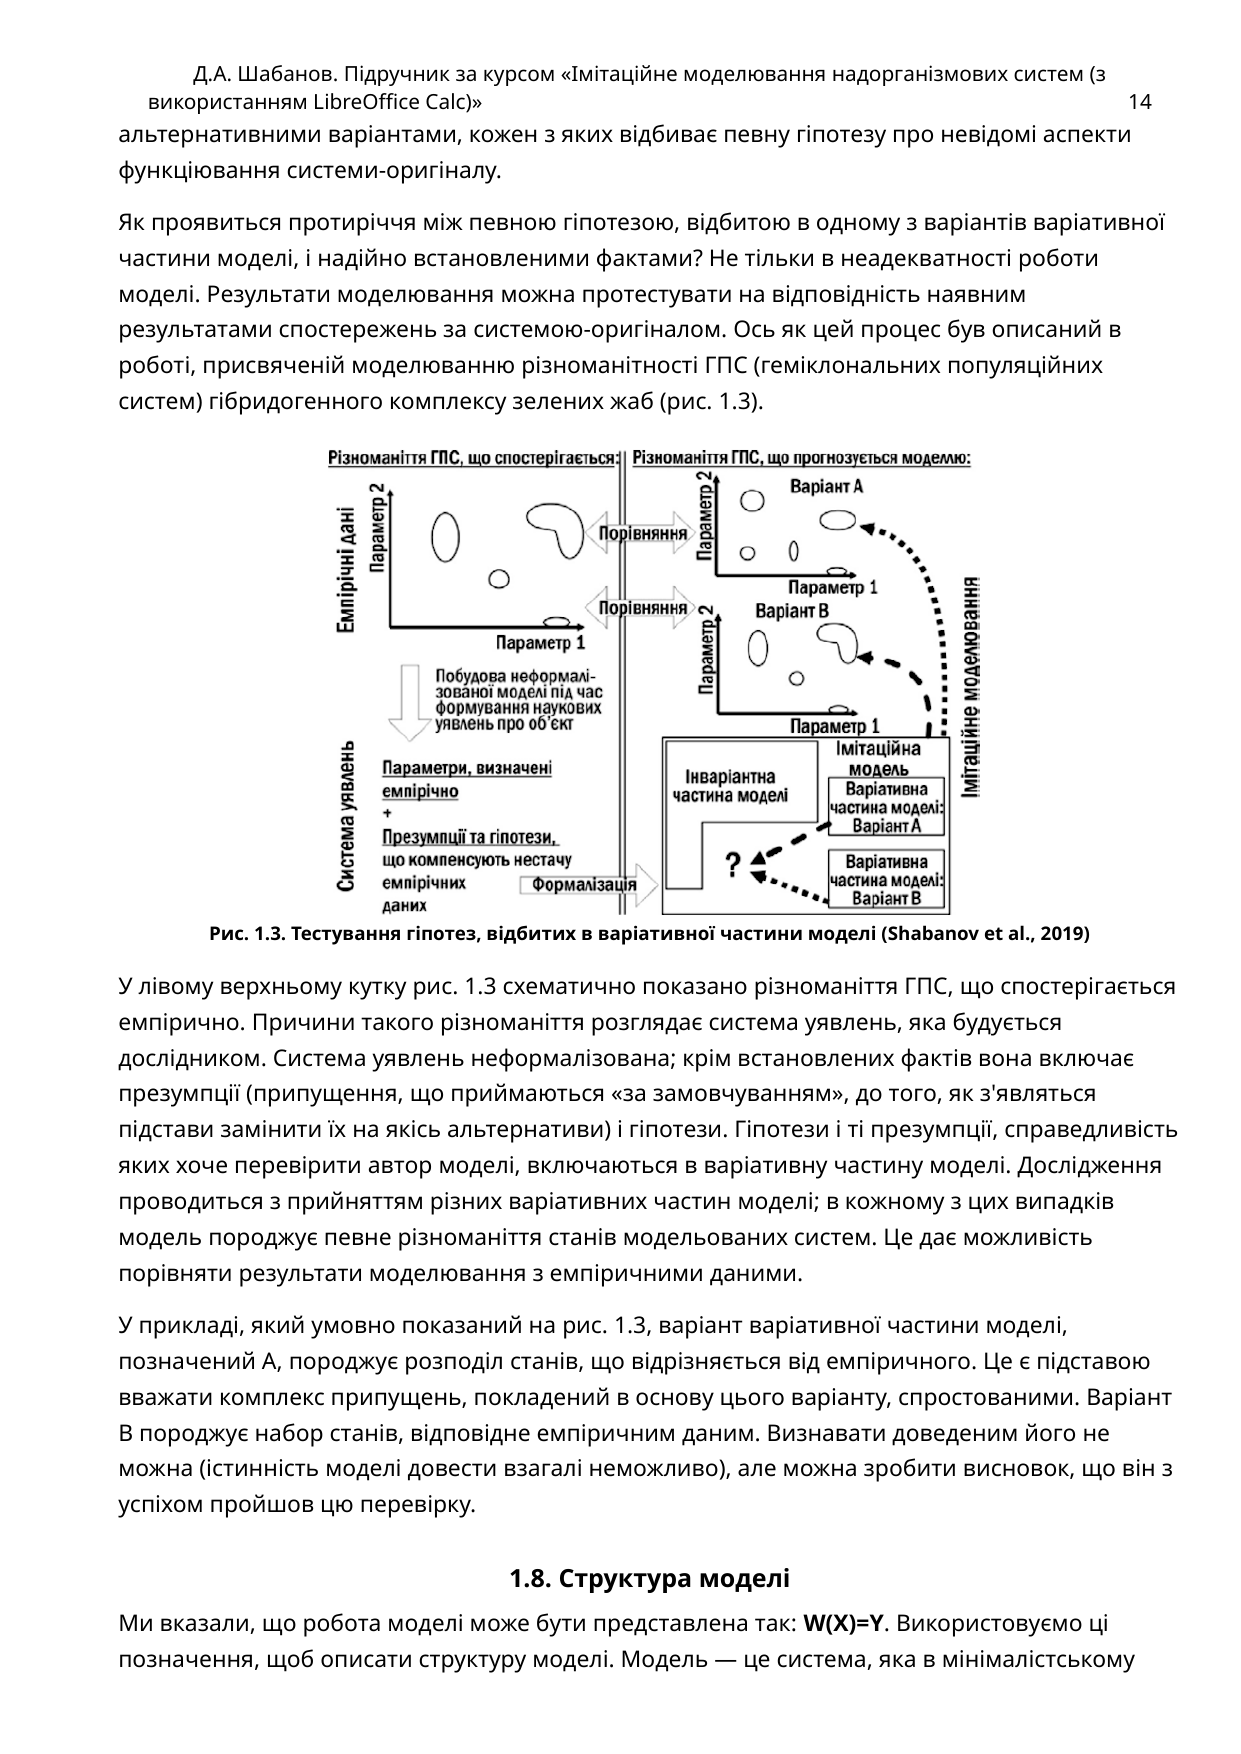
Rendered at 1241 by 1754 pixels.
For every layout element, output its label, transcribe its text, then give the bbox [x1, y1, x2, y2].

subtitle Рис. 1.3. Тестування гіпотез, відбитих в варіативної частини моделі (Shabanov et al., 2019) [118, 920, 1181, 946]
text Ми вказали, що робота моделі може бути представлена так: W(X)=Y. Використовуємо ці позначення, щоб описати структуру моделі. Модель — це система, яка в мінімалістському [118, 1607, 1181, 1674]
picture [318, 436, 981, 921]
text У прикладі, який умовно показаний на рис. 1.3, варіант варіативної частини моделі, позначений А, породжує розподіл станів, що відрізняється від емпіричного. Це є підставою вважати комплекс припущень, покладений в основу цього варіанту, спростованими. Варіант В породжує набор станів, відповідне емпіричним даним. Визнавати доведеним його не можна (істинність моделі довести взагалі неможливо), але можна зробити висновок, що він з успіхом пройшов цю перевірку. [118, 1309, 1181, 1519]
text альтернативними варіантами, кожен з яких відбиває певну гіпотезу про невідомі аспекти функціювання системи-оригіналу. [118, 118, 1181, 185]
text У лівому верхньому кутку рис. 1.3 схематично показано різноманіття ГПС, що спостерігається емпірично. Причини такого різноманіття розглядає система уявлень, яка будується дослідником. Система уявлень неформалізована; крім встановлених фактів вона включає презумпції (припущення, що приймаються «за замовчуванням», до того, як з'являться підстави замінити їх на якісь альтернативи) і гіпотези. Гіпотези і ті презумпції, справедливість яких хоче перевірити автор моделі, включаються в варіативну частину моделі. Дослідження проводиться з прийняттям різних варіативних частин моделі; в кожному з цих випадків модель породжує певне різноманіття станів модельованих систем. Це дає можливість порівняти результати моделювання з емпіричними даними. [118, 969, 1181, 1288]
subtitle 1.8. Структура моделі [118, 1561, 1181, 1595]
text Як проявиться протиріччя між певною гіпотезою, відбитою в одному з варіантів варіативної частини моделі, і надійно встановленими фактами? Не тільки в неадекватності роботи моделі. Результати моделювання можна протестувати на відповідність наявним результатами спостережень за системою-оригіналом. Ось як цей процес був описаний в роботі, присвяченій моделюванню різноманітності ГПС (геміклональних популяційних систем) гібридогенного комплексу зелених жаб (рис. 1.3). [118, 206, 1181, 417]
